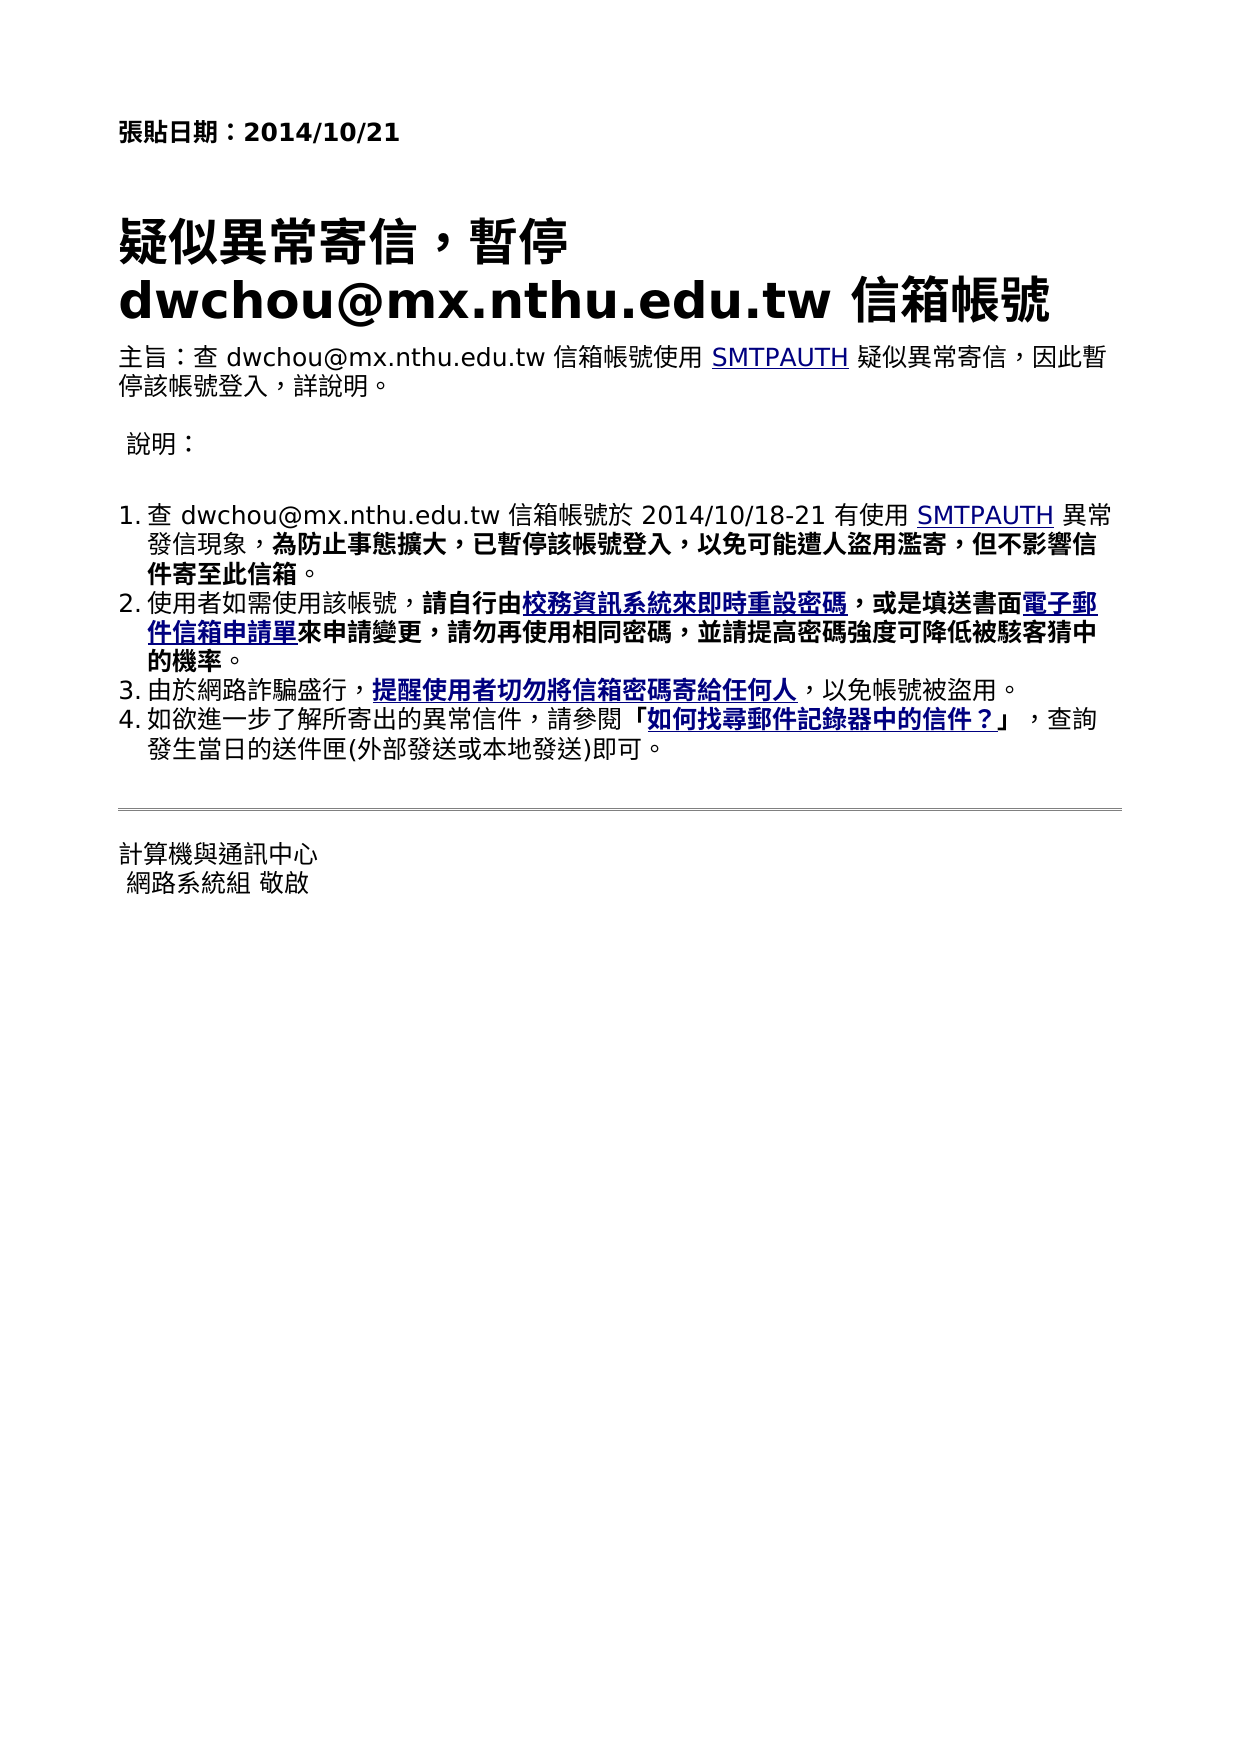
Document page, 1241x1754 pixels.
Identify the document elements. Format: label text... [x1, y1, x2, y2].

list 由於網路詐騙盛行，提醒使用者切勿將信箱密碼寄給任何人，以免帳號被盜用。 [118, 677, 1122, 706]
subtitle 疑似異常寄信，暫停 dwchou@mx.nthu.edu.tw 信箱帳號 [118, 214, 1122, 330]
text 計算機與通訊中心 網路系統組 敬啟 [118, 840, 1122, 898]
text 張貼日期：2014/10/21 [118, 118, 1122, 176]
list 使用者如需使用該帳號，請自行由校務資訊系統來即時重設密碼，或是填送書面電子郵件信箱申請單來申請變更，請勿再使用相同密碼，並請提高密碼強度可降低被駭客猜中的機率。 [118, 589, 1122, 677]
text 主旨：查 dwchou@mx.nthu.edu.tw 信箱帳號使用 SMTPAUTH 疑似異常寄信，因此暫停該帳號登入，詳說明。 說明： [118, 343, 1122, 459]
list 如欲進一步了解所寄出的異常信件，請參閱「如何找尋郵件記錄器中的信件？」，查詢發生當日的送件匣(外部發送或本地發送)即可。 [118, 706, 1122, 764]
list 查 dwchou@mx.nthu.edu.tw 信箱帳號於 2014/10/18-21 有使用 SMTPAUTH 異常發信現象，為防止事態擴大，已暫停該帳號登入，以免可能遭人盜用濫寄，但不影響信件寄至此信箱。 [118, 502, 1122, 589]
